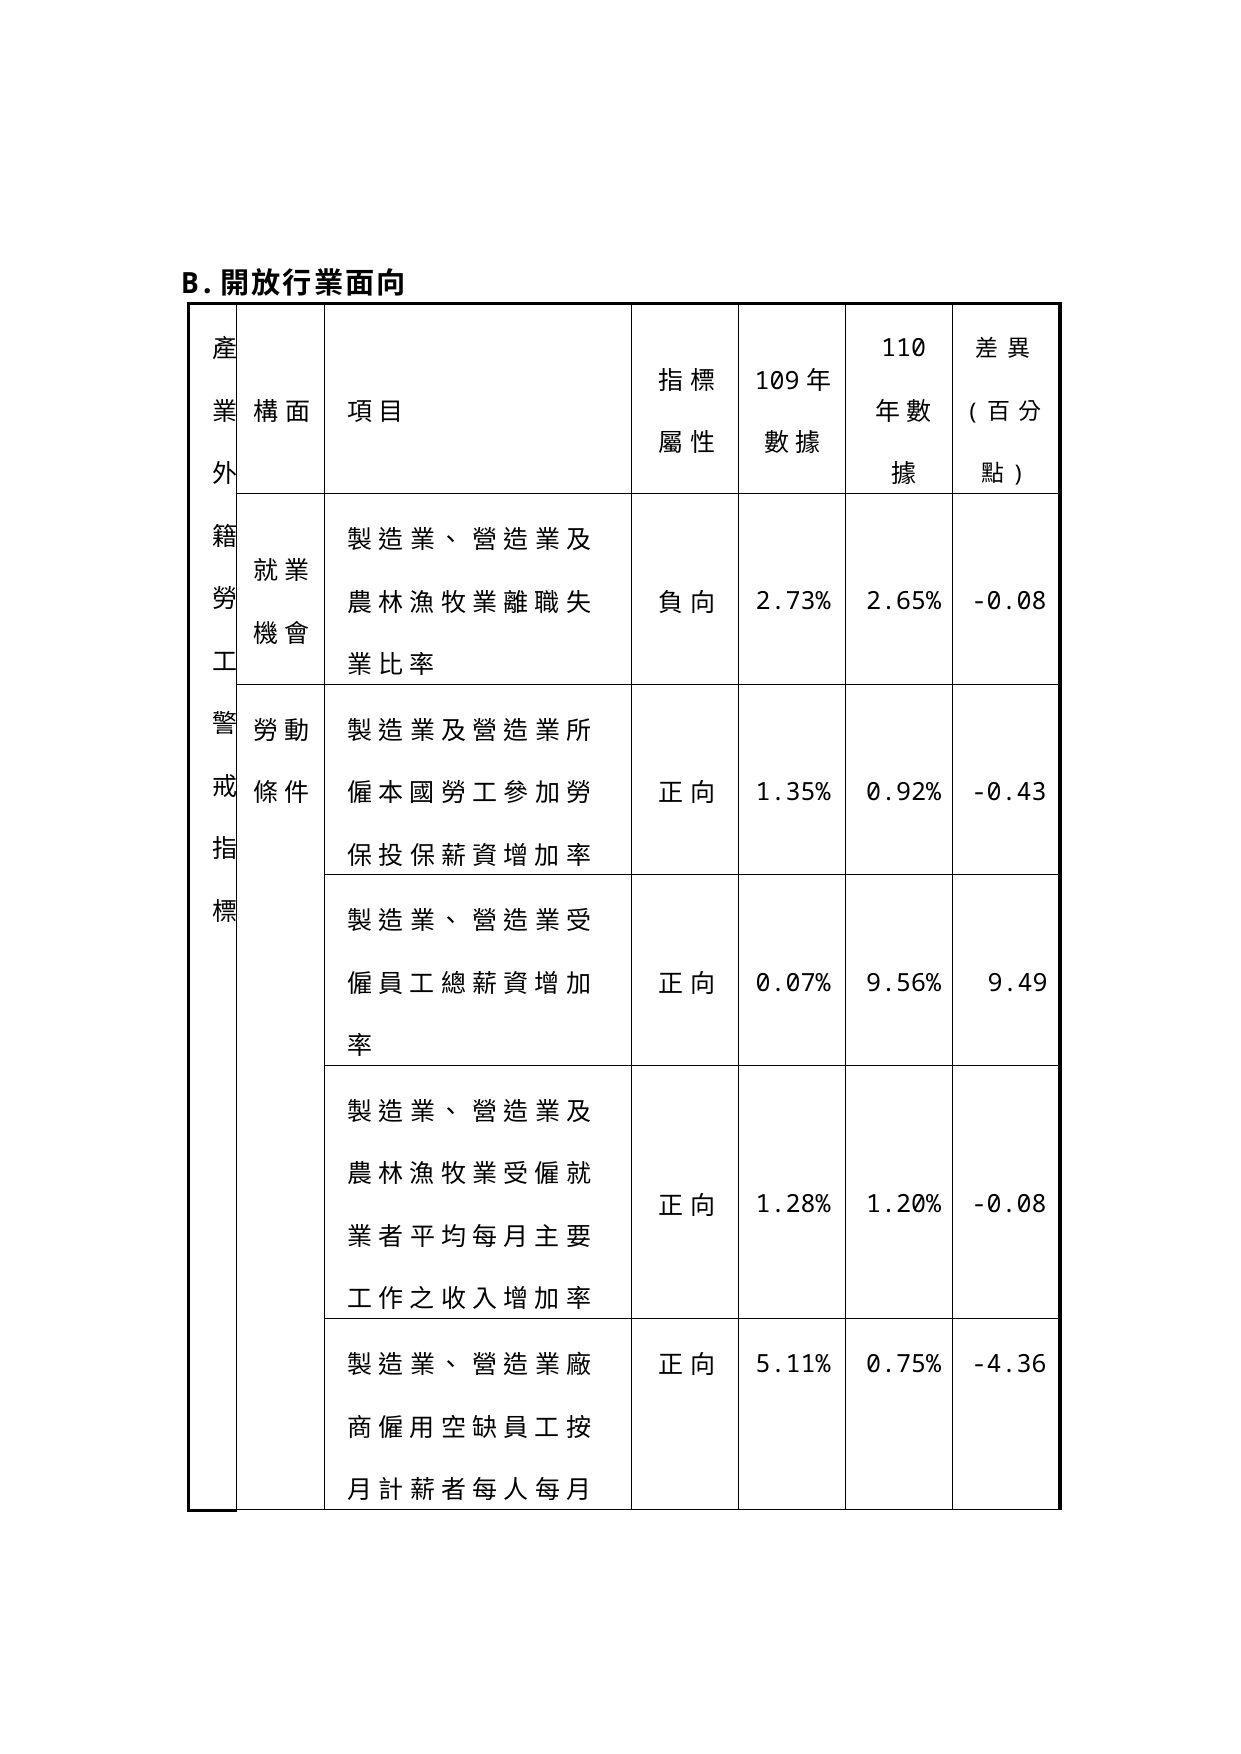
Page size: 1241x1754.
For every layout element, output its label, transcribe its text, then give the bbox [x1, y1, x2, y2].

table_cell 9.56% [846, 875, 952, 1065]
table_cell -4.36 [953, 1319, 1058, 1508]
table_cell -0.43 [953, 685, 1058, 874]
table_header 110年數據 [846, 305, 952, 493]
table_cell 5.11% [739, 1319, 845, 1508]
table_cell 勞動條件 [237, 685, 324, 1508]
table_cell 2.73% [739, 494, 845, 683]
table_header 產業外籍勞工警戒指標 [190, 305, 236, 1508]
table_cell 正向 [632, 875, 738, 1065]
table_cell 0.92% [846, 685, 952, 874]
table_cell 正向 [632, 685, 738, 874]
table_cell 9.49 [953, 875, 1058, 1065]
table_header 項目 [325, 305, 631, 493]
table_header 109年數據 [739, 305, 845, 493]
table_cell 製造業、營造業廠商僱用空缺員工按月計薪者每人每月 [325, 1319, 631, 1508]
table_cell 1.20% [846, 1066, 952, 1318]
table_cell 1.28% [739, 1066, 845, 1318]
table_header 構面 [237, 305, 324, 493]
text B.開放行業面向 [177, 240, 1063, 302]
table_cell 製造業及營造業所僱本國勞工參加勞保投保薪資增加率 [325, 685, 631, 874]
table_cell 製造業、營造業及農林漁牧業離職失業比率 [325, 494, 631, 683]
table_cell 1.35% [739, 685, 845, 874]
table_cell 正向 [632, 1066, 738, 1318]
table_cell -0.08 [953, 1066, 1058, 1318]
table_cell 2.65% [846, 494, 952, 683]
table_cell 正向 [632, 1319, 738, 1508]
table_cell -0.08 [953, 494, 1058, 683]
table_header 差異 (百分點) [953, 305, 1058, 493]
table_cell 就業機會 [237, 494, 324, 683]
table_cell 製造業、營造業受僱員工總薪資增加率 [325, 875, 631, 1065]
table_header 指標 屬性 [632, 305, 738, 493]
table_cell 0.75% [846, 1319, 952, 1508]
table_cell 0.07% [739, 875, 845, 1065]
table_cell 製造業、營造業及農林漁牧業受僱就業者平均每月主要工作之收入增加率 [325, 1066, 631, 1318]
table_cell 負向 [632, 494, 738, 683]
